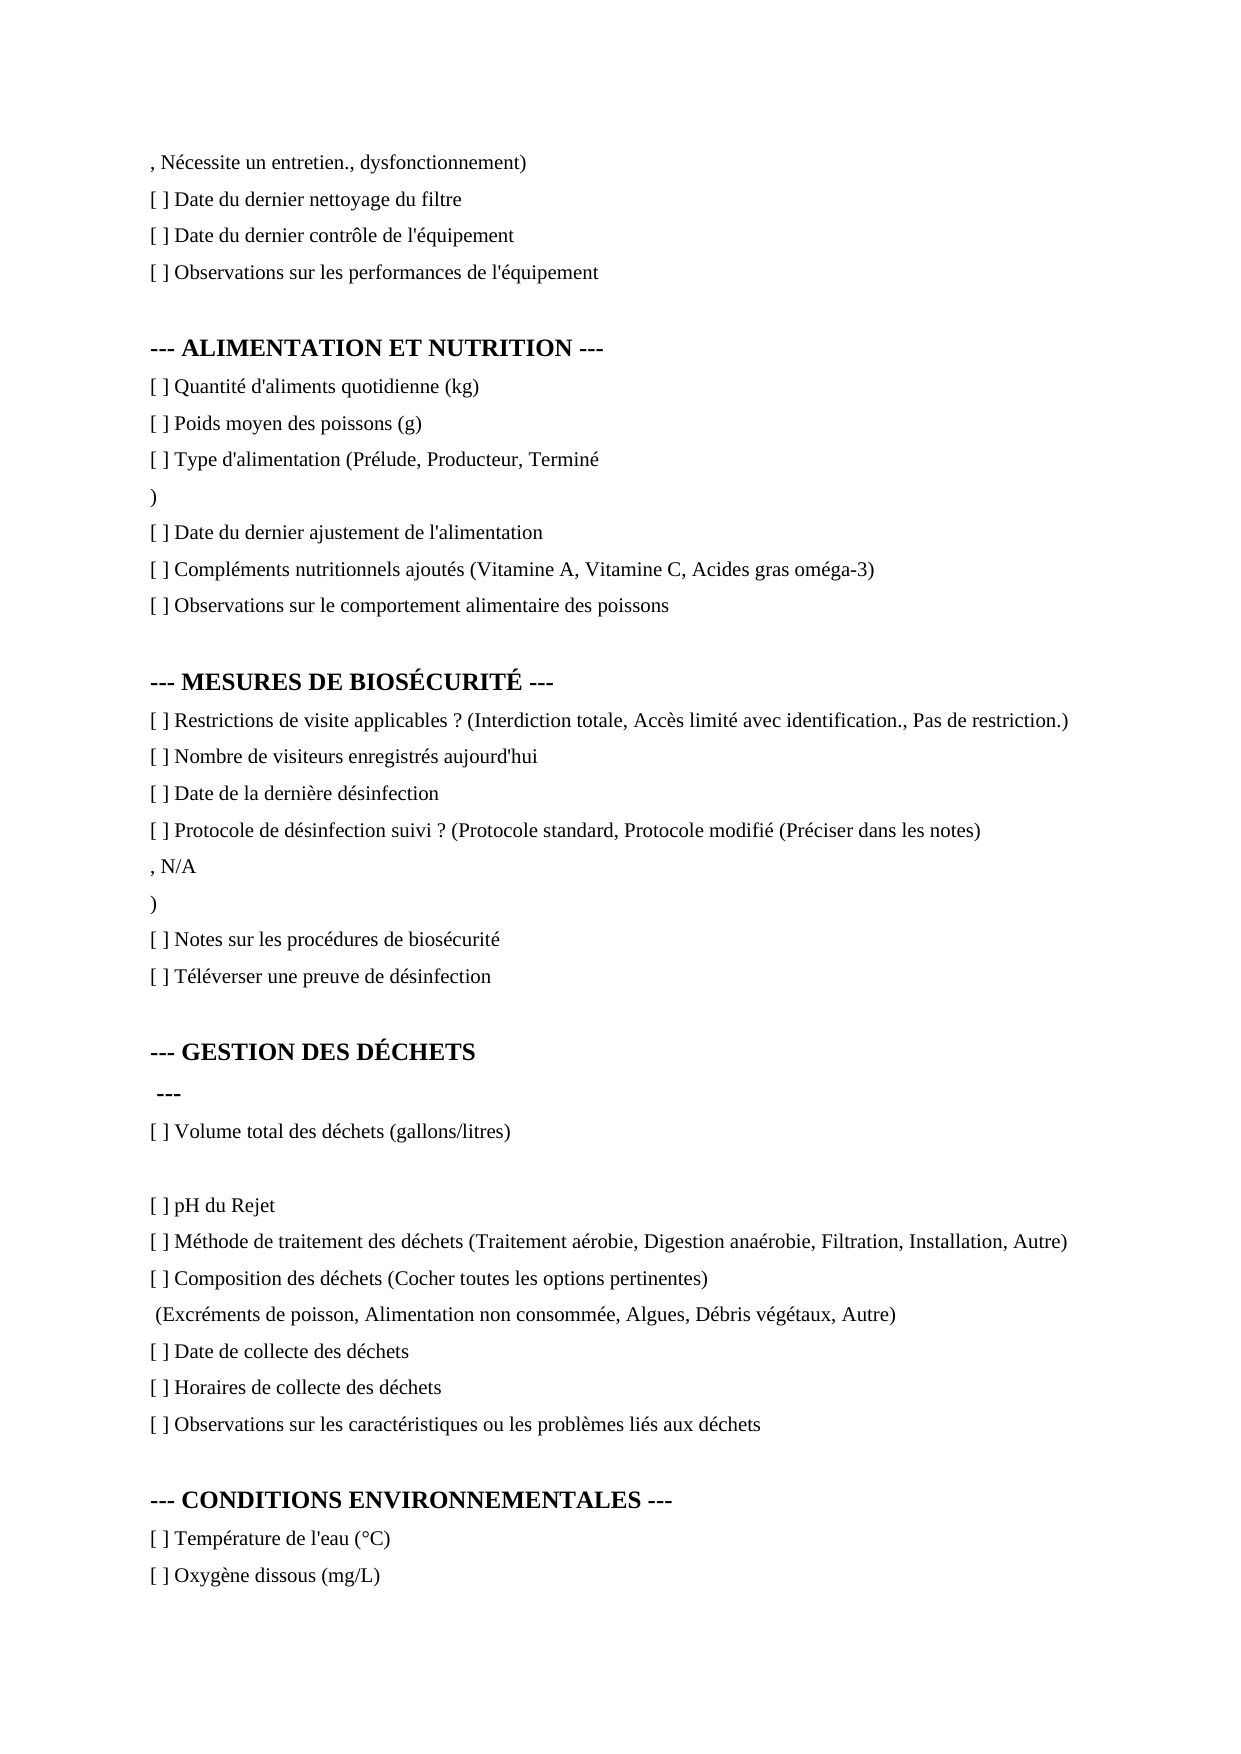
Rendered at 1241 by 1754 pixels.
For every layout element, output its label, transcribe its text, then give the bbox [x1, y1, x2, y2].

text ) [150, 891, 1090, 915]
text --- ALIMENTATION ET NUTRITION --- [150, 333, 1090, 362]
text [ ] Quantité d'aliments quotidienne (kg) [150, 374, 1090, 398]
text [ ] Date du dernier ajustement de l'alimentation [150, 520, 1090, 544]
text [ ] Observations sur le comportement alimentaire des poissons [150, 593, 1090, 617]
text [ ] Date du dernier nettoyage du filtre [150, 187, 1090, 211]
text [ ] Date du dernier contrôle de l'équipement [150, 223, 1090, 247]
text [ ] Date de collecte des déchets [150, 1339, 1090, 1363]
text --- CONDITIONS ENVIRONNEMENTALES --- [150, 1485, 1090, 1514]
text [ ] Nombre de visiteurs enregistrés aujourd'hui [150, 744, 1090, 768]
text [ ] Compléments nutritionnels ajoutés (Vitamine A, Vitamine C, Acides gras oméga-3) [150, 557, 1090, 581]
text --- [150, 1078, 1090, 1107]
text --- GESTION DES DÉCHETS [150, 1037, 1090, 1066]
text [ ] Type d'alimentation (Prélude, Producteur, Terminé [150, 447, 1090, 471]
text [ ] Observations sur les caractéristiques ou les problèmes liés aux déchets [150, 1412, 1090, 1436]
text [ ] Restrictions de visite applicables ? (Interdiction totale, Accès limité avec identification., Pas de restriction.) [150, 708, 1090, 732]
text [ ] pH du Rejet [150, 1192, 1090, 1217]
text ) [150, 484, 1090, 508]
text [ ] Téléverser une preuve de désinfection [150, 964, 1090, 988]
text [ ] Température de l'eau (°C) [150, 1526, 1090, 1550]
text [ ] Oxygène dissous (mg/L) [150, 1563, 1090, 1587]
text [ ] Date de la dernière désinfection [150, 781, 1090, 805]
text [ ] Poids moyen des poissons (g) [150, 411, 1090, 435]
text , N/A [150, 854, 1090, 878]
text [ ] Horaires de collecte des déchets [150, 1375, 1090, 1399]
text [ ] Composition des déchets (Cocher toutes les options pertinentes) [150, 1266, 1090, 1290]
text [ ] Protocole de désinfection suivi ? (Protocole standard, Protocole modifié (Préciser dans les notes) [150, 817, 1090, 842]
text [ ] Méthode de traitement des déchets (Traitement aérobie, Digestion anaérobie, Filtration, Installation, Autre) [150, 1229, 1090, 1253]
text , Nécessite un entretien., dysfonctionnement) [150, 150, 1090, 174]
text (Excréments de poisson, Alimentation non consommée, Algues, Débris végétaux, Autre) [150, 1302, 1090, 1326]
text --- MESURES DE BIOSÉCURITÉ --- [150, 667, 1090, 695]
text [ ] Observations sur les performances de l'équipement [150, 260, 1090, 284]
text [ ] Volume total des déchets (gallons/litres) [150, 1119, 1090, 1143]
text [ ] Notes sur les procédures de biosécurité [150, 927, 1090, 951]
